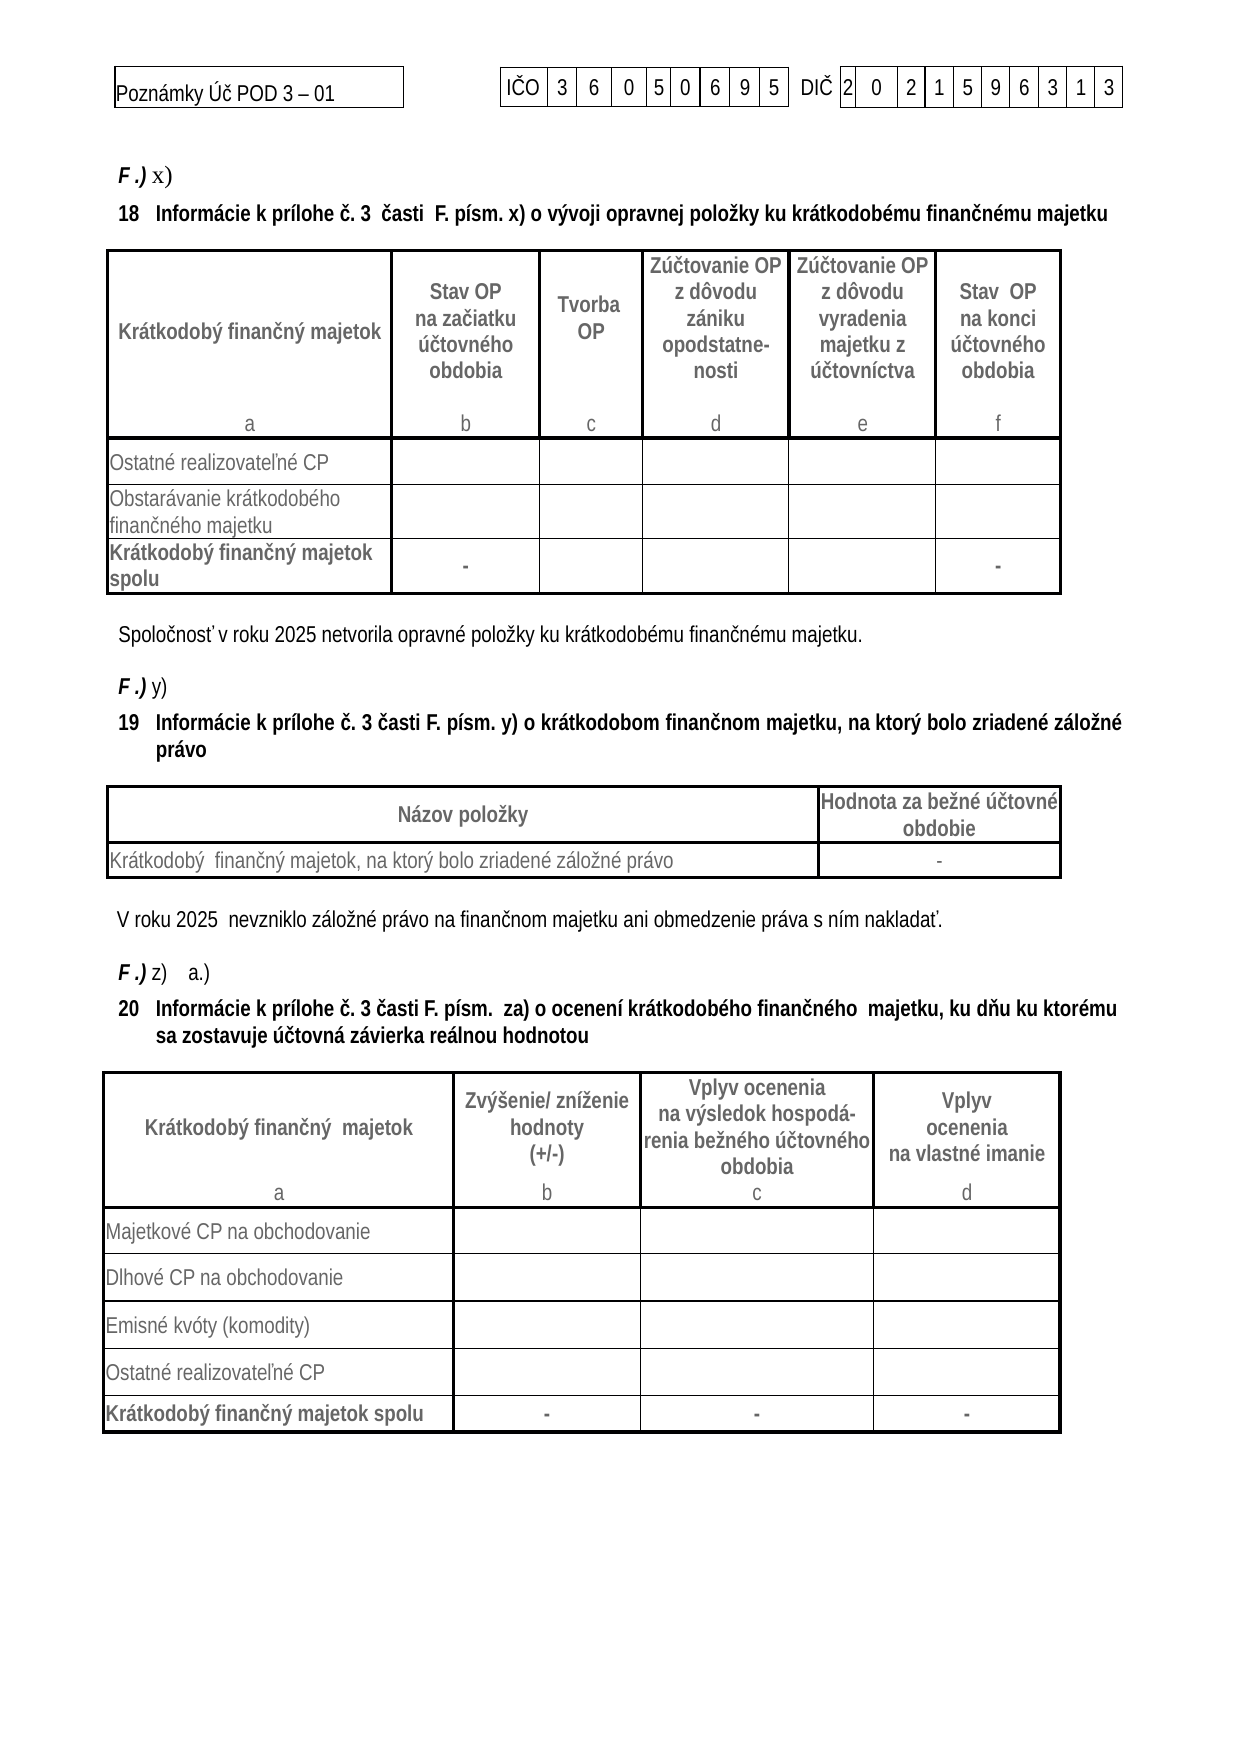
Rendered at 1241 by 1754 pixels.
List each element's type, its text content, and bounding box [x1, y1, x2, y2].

text F .) x) [118, 160, 1122, 189]
table_header Krátkodobý finančný majetok [105, 1074, 452, 1179]
table_header Vplyv ocenenia na výsledok hospodá-renia bežného účtovného obdobia [642, 1074, 872, 1179]
table_cell [393, 485, 539, 538]
table_cell Obstarávanie krátkodobého finančného majetku [109, 485, 390, 538]
table_header Stav OP na konci účtovného obdobia [937, 252, 1059, 410]
table_cell b [393, 410, 538, 436]
table_cell - [936, 539, 1059, 592]
table_cell [455, 1349, 640, 1395]
table_cell [643, 440, 788, 484]
table_cell [455, 1209, 640, 1253]
table_header Zúčtovanie OP z dôvodu vyradenia majetku z účtovníctva [791, 252, 934, 410]
table_cell Dlhové CP na obchodovanie [105, 1254, 452, 1300]
table_cell b [455, 1179, 639, 1206]
title Informácie k prílohe č. 3 časti F. písm. za) o ocenení krátkodobého finančného majetku, ku dňu ku ktorému sa zostavuje účtovná závierka reálnou hodnotou [118, 995, 1122, 1048]
table_cell [874, 1254, 1058, 1300]
table_cell [874, 1302, 1058, 1348]
title Informácie k prílohe č. 3 časti F. písm. y) o krátkodobom finančnom majetku, na ktorý bolo zriadené záložné právo [118, 709, 1122, 762]
table_cell - [455, 1396, 640, 1430]
table_cell [641, 1209, 873, 1253]
table_cell [874, 1349, 1058, 1395]
table_cell c [642, 1179, 872, 1206]
table_cell [455, 1254, 640, 1300]
text Spoločnosť v roku 2025 netvorila opravné položky ku krátkodobému finančnému majetku. [118, 621, 1122, 648]
table_cell [455, 1302, 640, 1348]
table_cell Ostatné realizovateľné CP [109, 440, 390, 484]
table_cell [641, 1254, 873, 1300]
table_header Zúčtovanie OP z dôvodu zániku opodstatne-nosti [644, 252, 787, 410]
table_cell - [641, 1396, 873, 1430]
table_header Názov položky [109, 788, 817, 841]
table_cell [789, 539, 935, 592]
table_cell c [541, 410, 641, 436]
table_header Stav OP na začiatku účtovného obdobia [393, 252, 538, 410]
table_cell [641, 1349, 873, 1395]
table_cell Majetkové CP na obchodovanie [105, 1209, 452, 1253]
table_cell a [109, 410, 390, 436]
table_cell [540, 485, 642, 538]
table_cell e [791, 410, 934, 436]
text V roku 2025 nevzniklo záložné právo na finančnom majetku ani obmedzenie práva s ním nakladať. [117, 906, 1122, 932]
table_cell Krátkodobý finančný majetok spolu [105, 1396, 452, 1430]
table_cell f [937, 410, 1059, 436]
table_cell Krátkodobý finančný majetok spolu [109, 539, 390, 592]
table_cell Krátkodobý finančný majetok, na ktorý bolo zriadené záložné právo [109, 844, 817, 876]
table_cell [789, 485, 935, 538]
title Informácie k prílohe č. 3 časti F. písm. x) o vývoji opravnej položky ku krátkodobému finančnému majetku [118, 199, 1122, 226]
table_cell a [105, 1179, 452, 1206]
text F .) z) a.) [118, 958, 1122, 985]
table_header Vplyv ocenenia na vlastné imanie [875, 1074, 1058, 1179]
table_cell [936, 485, 1059, 538]
subtitle F .) y) [118, 673, 1122, 699]
table_cell d [875, 1179, 1058, 1206]
table_cell [641, 1302, 873, 1348]
table_header Hodnota za bežné účtovné obdobie [820, 788, 1059, 841]
table_cell - [820, 844, 1059, 876]
table_cell [874, 1209, 1058, 1253]
table_cell [789, 440, 935, 484]
table_header Tvorba OP [541, 252, 641, 410]
table_cell [936, 440, 1059, 484]
table_cell Emisné kvóty (komodity) [105, 1302, 452, 1348]
table_cell - [393, 539, 539, 592]
table_cell - [874, 1396, 1058, 1430]
table_cell [540, 440, 642, 484]
table_cell d [644, 410, 787, 436]
table_cell Ostatné realizovateľné CP [105, 1349, 452, 1395]
table_cell [643, 539, 788, 592]
table_cell [393, 440, 539, 484]
table_header Zvýšenie/ zníženie hodnoty (+/-) [455, 1074, 639, 1179]
table_cell [540, 539, 642, 592]
table_cell [643, 485, 788, 538]
table_header Krátkodobý finančný majetok [109, 252, 390, 410]
